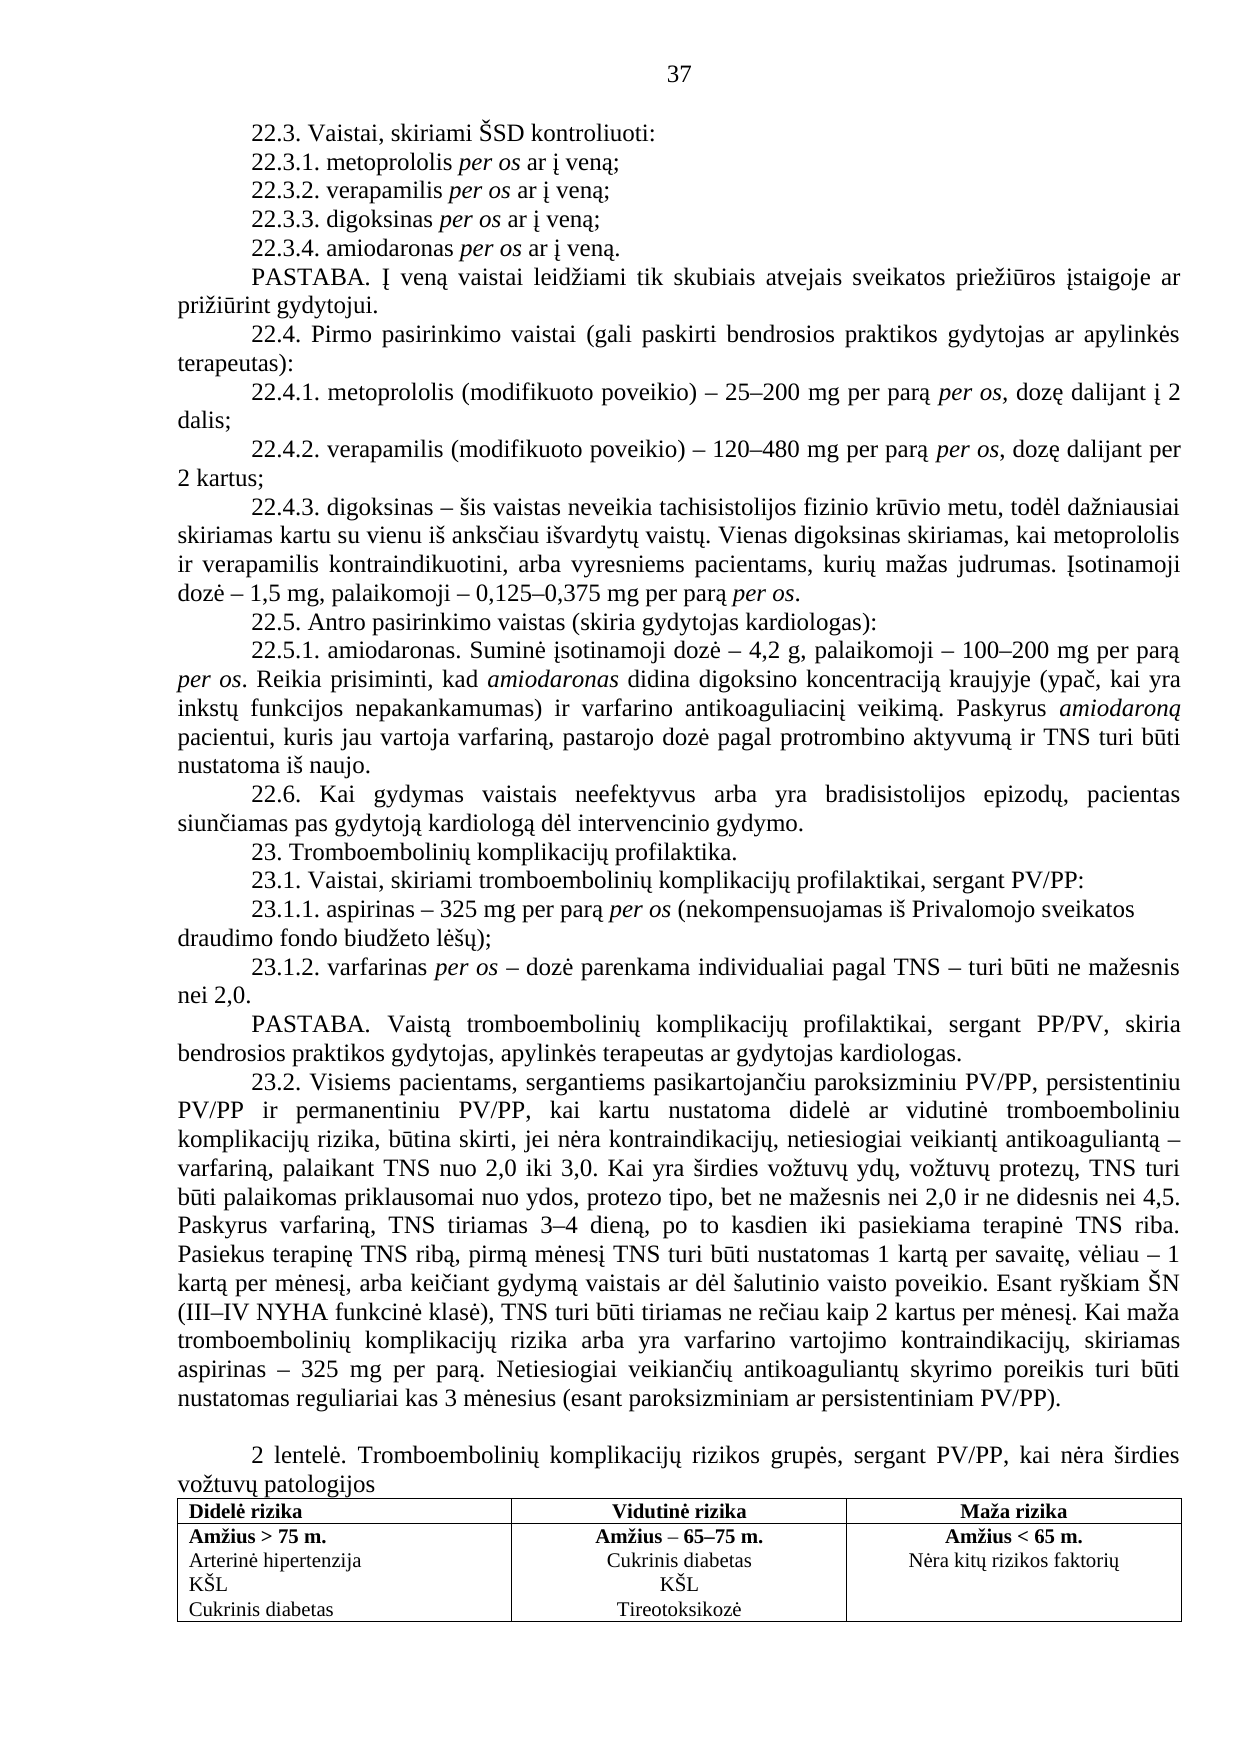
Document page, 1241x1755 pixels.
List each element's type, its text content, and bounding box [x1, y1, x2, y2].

text 23. Tromboembolinių komplikacijų profilaktika. [177, 837, 1181, 866]
table_header Vidutinė rizika [512, 1499, 846, 1523]
text PASTABA. Vaistą tromboembolinių komplikacijų profilaktikai, sergant PP/PV, skiria bendrosios praktikos gydytojas, apylinkės terapeutas ar gydytojas kardiologas. [177, 1009, 1181, 1067]
table_cell Amžius > 75 m. Arterinė hipertenzija KŠL Cukrinis diabetas [178, 1524, 511, 1621]
text 22.5. Antro pasirinkimo vaistas (skiria gydytojas kardiologas): [177, 607, 1181, 636]
table_header Didelė rizika [178, 1499, 511, 1523]
text 23.1.1. aspirinas – 325 mg per parą per os (nekompensuojamas iš Privalomojo sveikatos draudimo fondo biudžeto lėšų); [177, 894, 1181, 952]
text 22.4.2. verapamilis (modifikuoto poveikio) – 120–480 mg per parą per os, dozę dalijant per 2 kartus; [177, 434, 1181, 492]
text 22.4.3. digoksinas – šis vaistas neveikia tachisistolijos fizinio krūvio metu, todėl dažniausiai skiriamas kartu su vienu iš anksčiau išvardytų vaistų. Vienas digoksinas skiriamas, kai metoprololis ir verapamilis kontraindikuotini, arba vyresniems pacientams, kurių mažas judrumas. Įsotinamoji dozė – 1,5 mg, palaikomoji – 0,125–0,375 mg per parą per os. [177, 492, 1181, 607]
text 23.1.2. varfarinas per os – dozė parenkama individualiai pagal TNS – turi būti ne mažesnis nei 2,0. [177, 952, 1181, 1009]
table_header Maža rizika [847, 1499, 1181, 1523]
text 22.3.4. amiodaronas per os ar į veną. [177, 233, 1181, 262]
table_cell Amžius – 65–75 m. Cukrinis diabetas KŠL Tireotoksikozė [512, 1524, 846, 1621]
text 2 lentelė. Tromboembolinių komplikacijų rizikos grupės, sergant PV/PP, kai nėra širdies vožtuvų patologijos [177, 1441, 1181, 1498]
text 22.3.3. digoksinas per os ar į veną; [177, 204, 1181, 233]
text 22.6. Kai gydymas vaistais neefektyvus arba yra bradisistolijos epizodų, pacientas siunčiamas pas gydytoją kardiologą dėl intervencinio gydymo. [177, 779, 1181, 837]
text 22.3. Vaistai, skiriami ŠSD kontroliuoti: [177, 118, 1181, 147]
text 23.1. Vaistai, skiriami tromboembolinių komplikacijų profilaktikai, sergant PV/PP: [177, 866, 1181, 894]
text 23.2. Visiems pacientams, sergantiems pasikartojančiu paroksizminiu PV/PP, persistentiniu PV/PP ir permanentiniu PV/PP, kai kartu nustatoma didelė ar vidutinė tromboemboliniu komplikacijų rizika, būtina skirti, jei nėra kontraindikacijų, netiesiogiai veikiantį antikoaguliantą – varfariną, palaikant TNS nuo 2,0 iki 3,0. Kai yra širdies vožtuvų ydų, vožtuvų protezų, TNS turi būti palaikomas priklausomai nuo ydos, protezo tipo, bet ne mažesnis nei 2,0 ir ne didesnis nei 4,5. Paskyrus varfariną, TNS tiriamas 3–4 dieną, po to kasdien iki pasiekiama terapinė TNS riba. Pasiekus terapinę TNS ribą, pirmą mėnesį TNS turi būti nustatomas 1 kartą per savaitę, vėliau – 1 kartą per mėnesį, arba keičiant gydymą vaistais ar dėl šalutinio vaisto poveikio. Esant ryškiam ŠN (III–IV NYHA funkcinė klasė), TNS turi būti tiriamas ne rečiau kaip 2 kartus per mėnesį. Kai maža tromboembolinių komplikacijų rizika arba yra varfarino vartojimo kontraindikacijų, skiriamas aspirinas – 325 mg per parą. Netiesiogiai veikiančių antikoaguliantų skyrimo poreikis turi būti nustatomas reguliariai kas 3 mėnesius (esant paroksizminiam ar persistentiniam PV/PP). [177, 1067, 1181, 1412]
text 22.4. Pirmo pasirinkimo vaistai (gali paskirti bendrosios praktikos gydytojas ar apylinkės terapeutas): [177, 319, 1181, 377]
text PASTABA. Į veną vaistai leidžiami tik skubiais atvejais sveikatos priežiūros įstaigoje ar prižiūrint gydytojui. [177, 262, 1181, 319]
table_cell Amžius < 65 m. Nėra kitų rizikos faktorių [847, 1524, 1181, 1621]
text 22.3.2. verapamilis per os ar į veną; [177, 176, 1181, 204]
text 22.4.1. metoprololis (modifikuoto poveikio) – 25–200 mg per parą per os, dozę dalijant į 2 dalis; [177, 377, 1181, 434]
text 22.5.1. amiodaronas. Suminė įsotinamoji dozė – 4,2 g, palaikomoji – 100–200 mg per parą per os. Reikia prisiminti, kad amiodaronas didina digoksino koncentraciją kraujyje (ypač, kai yra inkstų funkcijos nepakankamumas) ir varfarino antikoaguliacinį veikimą. Paskyrus amiodaroną pacientui, kuris jau vartoja varfariną, pastarojo dozė pagal protrombino aktyvumą ir TNS turi būti nustatoma iš naujo. [177, 636, 1181, 779]
text 22.3.1. metoprololis per os ar į veną; [177, 147, 1181, 176]
